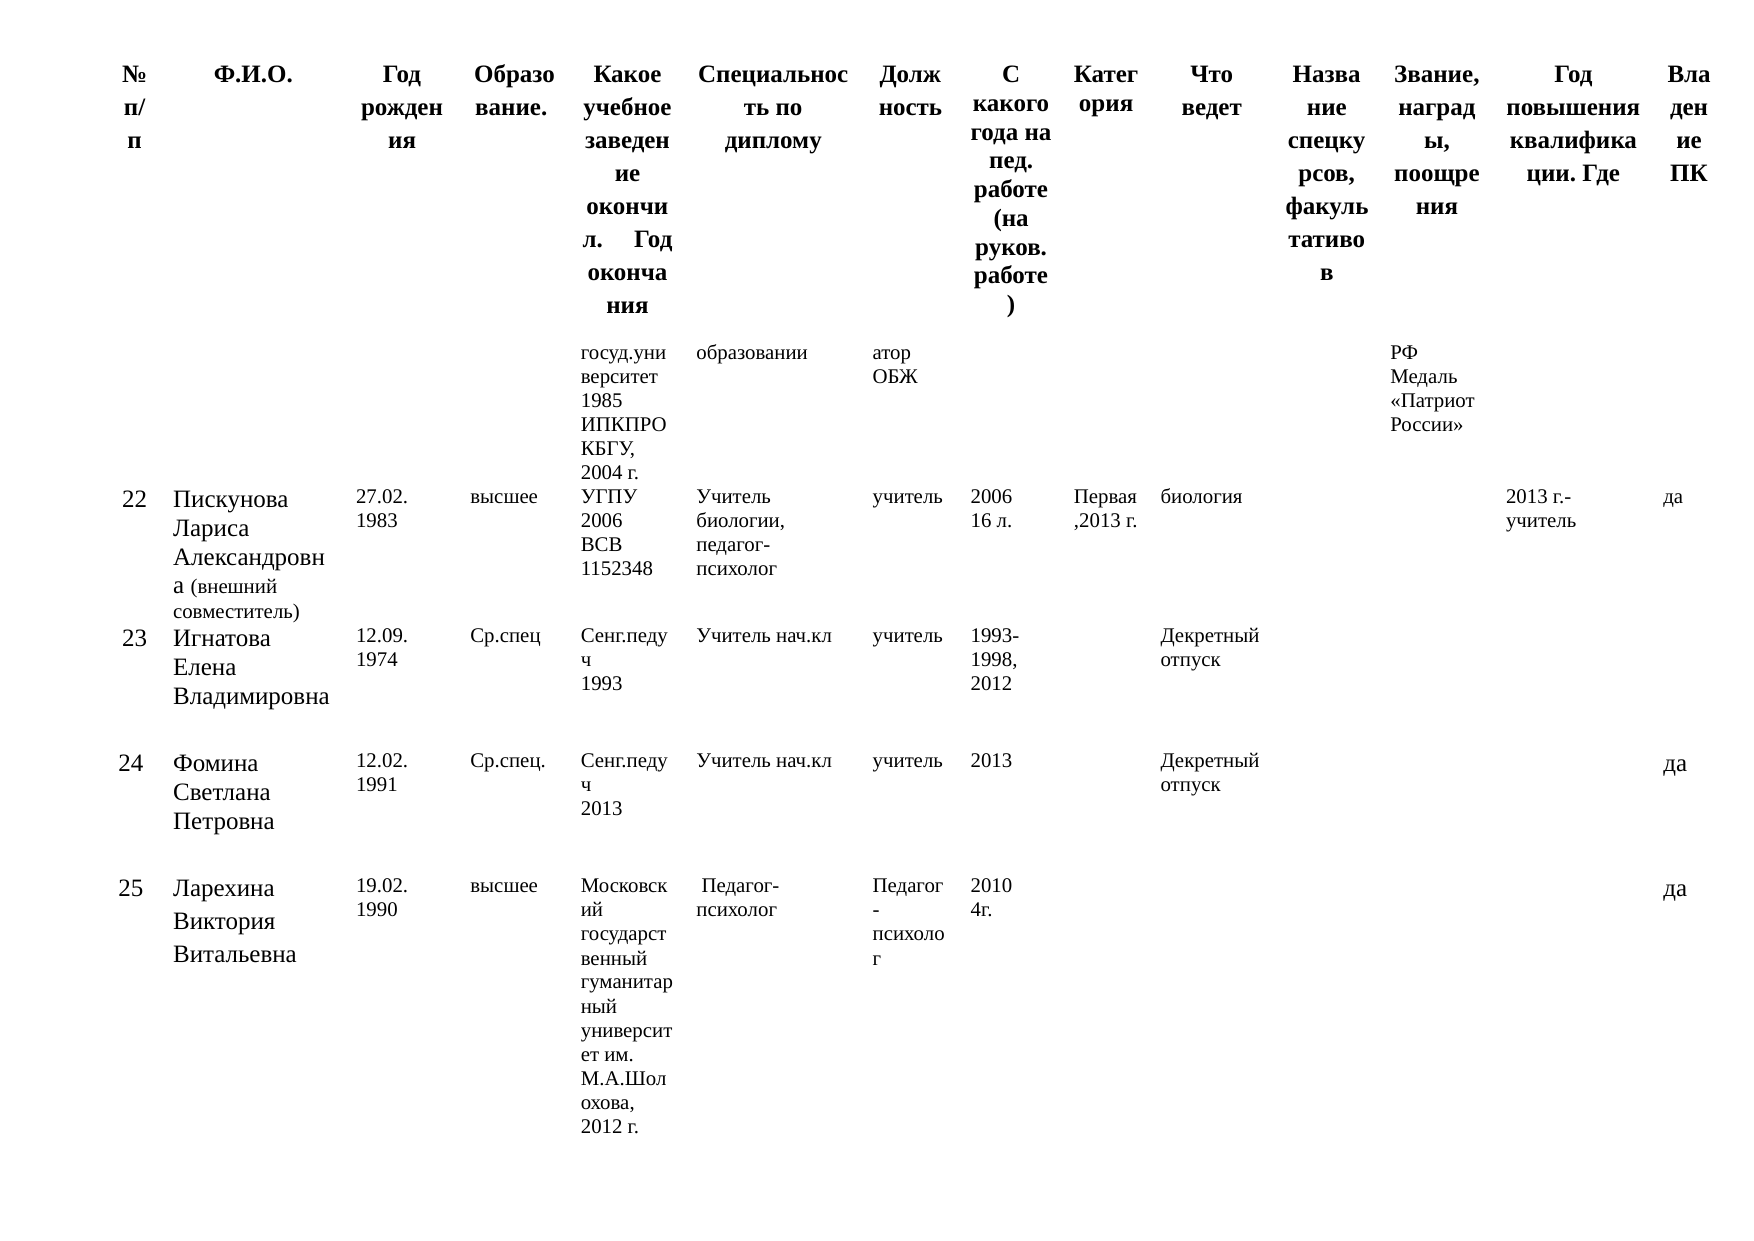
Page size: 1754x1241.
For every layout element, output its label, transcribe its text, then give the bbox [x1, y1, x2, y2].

table_cell Московский государственный гуманитарный университет им. М.А.Шолохова, 2012 г. [569, 873, 685, 1138]
table_header №п/п [107, 59, 162, 340]
table_cell 12.09. 1974 [345, 623, 459, 748]
table_cell Сенг.педуч 2013 [569, 748, 685, 873]
table_cell да [1652, 873, 1726, 1138]
table_header Образование. [459, 59, 569, 340]
table_cell высшее [459, 484, 569, 623]
table_cell госуд.университет 1985 ИПКПРОКБГУ, 2004 г. [569, 340, 685, 484]
table_cell [1063, 340, 1149, 484]
table_header Год рождения [345, 59, 459, 340]
table_cell образовании [685, 340, 861, 484]
table_cell [1652, 623, 1726, 748]
table_cell 2006 16 л. [959, 484, 1062, 623]
table_cell Учитель биологии, педагог-психолог [685, 484, 861, 623]
table_cell [459, 340, 569, 484]
table_cell [1274, 748, 1379, 873]
table_cell Педагог-психолог [685, 873, 861, 1138]
table_cell [1274, 340, 1379, 484]
table_cell [1063, 748, 1149, 873]
table_cell 27.02. 1983 [345, 484, 459, 623]
table_header С какого года на пед. работе (на руков. работе) [959, 59, 1062, 340]
table_cell [1149, 340, 1274, 484]
table_cell [1495, 340, 1652, 484]
table_cell [1063, 623, 1149, 748]
table_header Ф.И.О. [162, 59, 344, 340]
table_header Год повышения квалификации. Где [1495, 59, 1652, 340]
table_cell [1379, 873, 1494, 1138]
table_cell 23 [107, 623, 162, 748]
table_cell биология [1149, 484, 1274, 623]
table_header Владение ПК [1652, 59, 1726, 340]
table_header Какое учебное заведение окончил. Год окончания [569, 59, 685, 340]
table_header Что ведет [1149, 59, 1274, 340]
table_cell Ларехина Виктория Витальевна [162, 873, 344, 1138]
table_cell Пискунова Лариса Александровна (внешний совместитель) [162, 484, 344, 623]
table_cell РФ Медаль «Патриот России» [1379, 340, 1494, 484]
table_cell 19.02. 1990 [345, 873, 459, 1138]
table_cell 2013 г.-учитель [1495, 484, 1652, 623]
table_cell да [1652, 748, 1726, 873]
table_cell [1495, 748, 1652, 873]
table_cell [1379, 484, 1494, 623]
table_cell [162, 340, 344, 484]
table_cell 22 [107, 484, 162, 623]
table_cell [1149, 873, 1274, 1138]
table_cell [959, 340, 1062, 484]
table_cell [1379, 623, 1494, 748]
table_header Категория [1063, 59, 1149, 340]
table_cell Ср.спец [459, 623, 569, 748]
table_header Звание, награды, поощрения [1379, 59, 1494, 340]
table_cell [1274, 873, 1379, 1138]
table_cell [1274, 623, 1379, 748]
table_cell 24 [107, 748, 162, 873]
table_cell 12.02. 1991 [345, 748, 459, 873]
table_cell 2013 [959, 748, 1062, 873]
table_cell [1495, 623, 1652, 748]
table_cell Учитель нач.кл [685, 623, 861, 748]
table_cell [1274, 484, 1379, 623]
table_cell 2010 4г. [959, 873, 1062, 1138]
table_cell Первая,2013 г. [1063, 484, 1149, 623]
table_cell Ср.спец. [459, 748, 569, 873]
table_cell [1063, 873, 1149, 1138]
table_cell атор ОБЖ [861, 340, 959, 484]
table_cell 1993-1998, 2012 [959, 623, 1062, 748]
table_cell Учитель нач.кл [685, 748, 861, 873]
table_cell учитель [861, 484, 959, 623]
table_cell учитель [861, 748, 959, 873]
table_cell да [1652, 484, 1726, 623]
table_header Должность [861, 59, 959, 340]
table_cell высшее [459, 873, 569, 1138]
table_header Специальность по диплому [685, 59, 861, 340]
table_cell [1495, 873, 1652, 1138]
table_cell [1652, 340, 1726, 484]
table_cell Игнатова Елена Владимировна [162, 623, 344, 748]
table_cell Сенг.педуч 1993 [569, 623, 685, 748]
table_cell 25 [107, 873, 162, 1138]
table_cell Декретный отпуск [1149, 623, 1274, 748]
table_cell Фомина Светлана Петровна [162, 748, 344, 873]
table_cell [345, 340, 459, 484]
table_cell [1379, 748, 1494, 873]
table_cell учитель [861, 623, 959, 748]
table_cell [107, 340, 162, 484]
table_cell УГПУ 2006 ВСВ 1152348 [569, 484, 685, 623]
table_cell Декретный отпуск [1149, 748, 1274, 873]
table_cell Педагог-психолог [861, 873, 959, 1138]
table_header Название спецкурсов, факультативов [1274, 59, 1379, 340]
